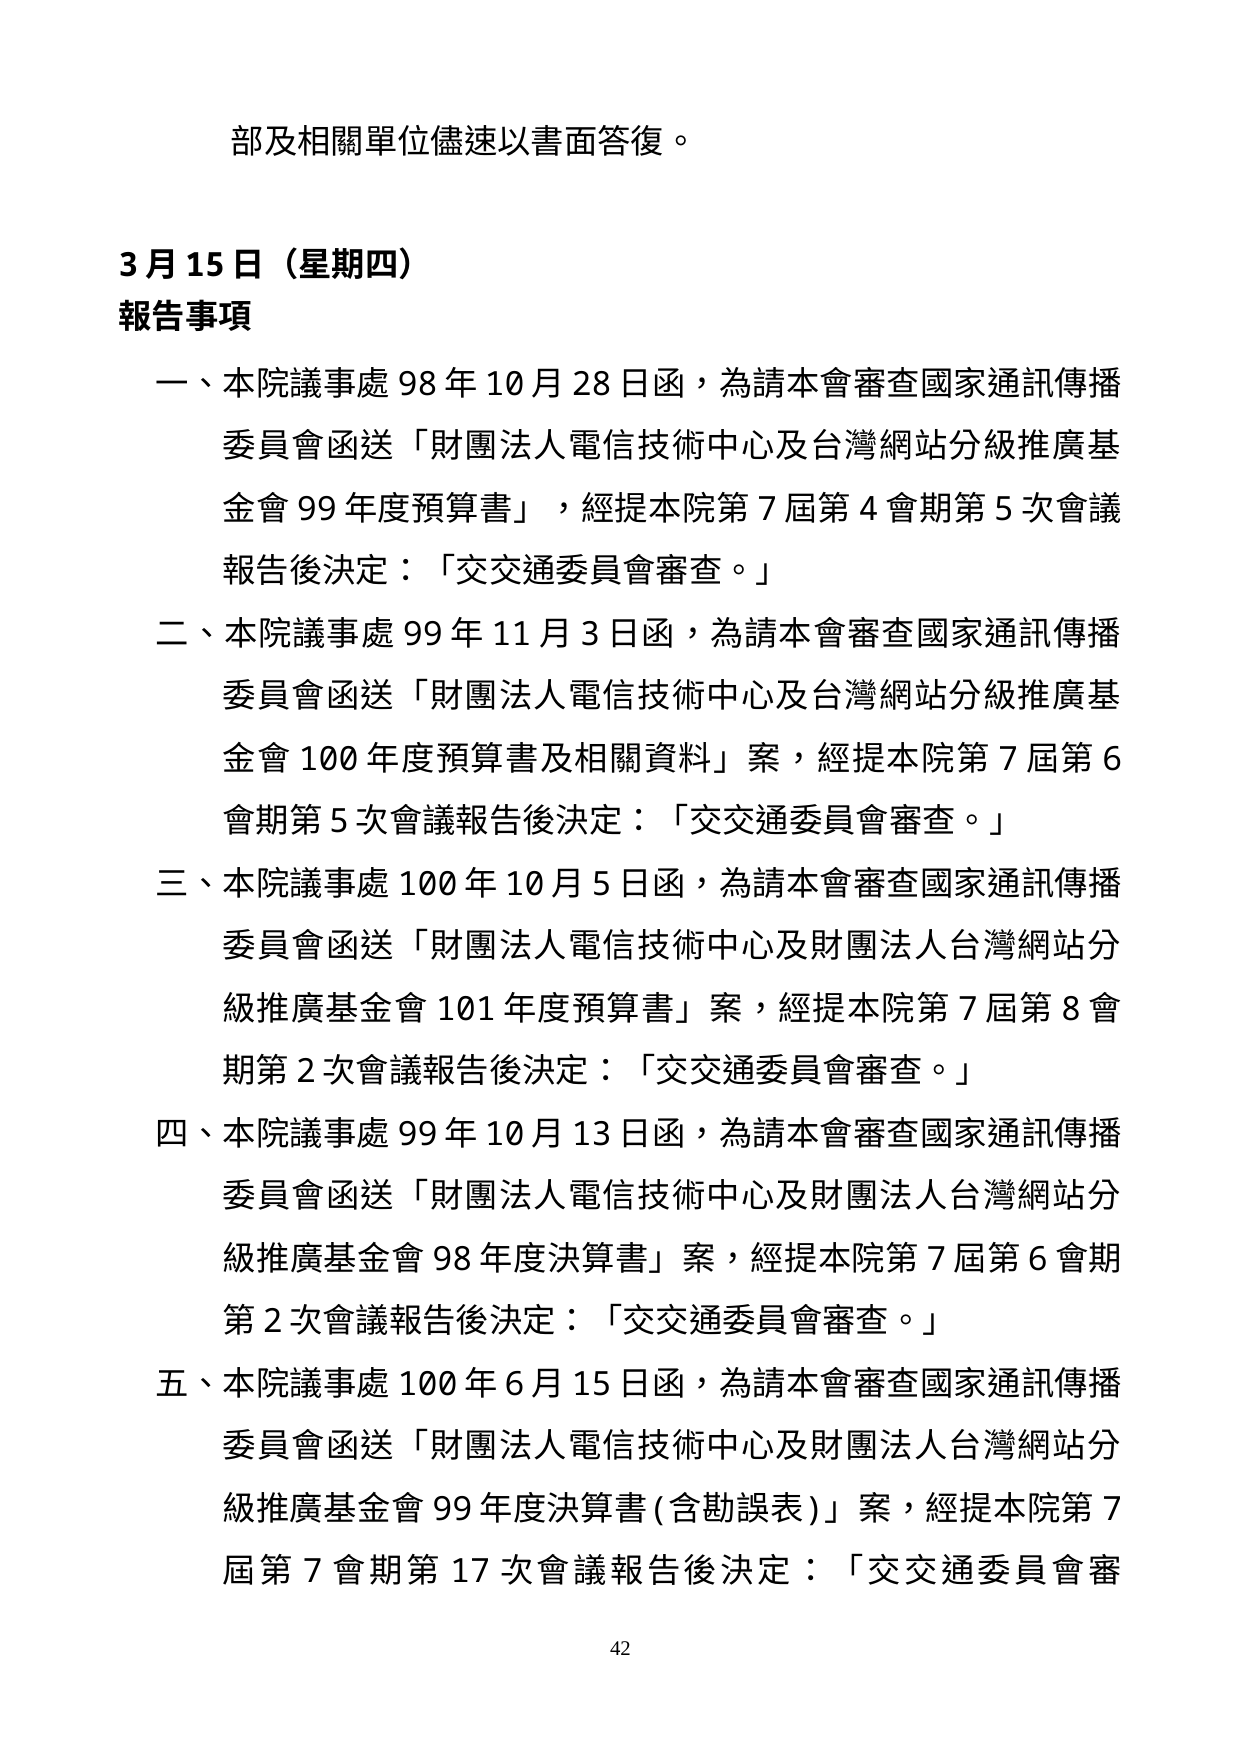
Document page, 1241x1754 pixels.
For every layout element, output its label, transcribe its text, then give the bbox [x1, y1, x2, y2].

text 一、本院議事處98年10月28日函，為請本會審查國家通訊傳播委員會函送「財團法人電信技術中心及台灣網站分級推廣基金會99年度預算書」，經提本院第7屆第4會期第5次會議報告後決定：「交交通委員會審查。」 [156, 339, 1122, 589]
text 四、本院議事處99年10月13日函，為請本會審查國家通訊傳播委員會函送「財團法人電信技術中心及財團法人台灣網站分級推廣基金會98年度決算書」案，經提本院第7屆第6會期第2次會議報告後決定：「交交通委員會審查。」 [156, 1089, 1122, 1339]
text 五、本院議事處100年6月15日函，為請本會審查國家通訊傳播委員會函送「財團法人電信技術中心及財團法人台灣網站分級推廣基金會99年度決算書(含勘誤表)」案，經提本院第7屆第7會期第17次會議報告後決定：「交交通委員會審 [156, 1339, 1122, 1589]
text 部及相關單位儘速以書面答復。 [231, 112, 1122, 164]
text 三、本院議事處100年10月5日函，為請本會審查國家通訊傳播委員會函送「財團法人電信技術中心及財團法人台灣網站分級推廣基金會101年度預算書」案，經提本院第7屆第8會期第2次會議報告後決定：「交交通委員會審查。」 [156, 839, 1122, 1089]
text 3月15日（星期四） [118, 235, 1122, 287]
text 報告事項 [118, 287, 1122, 339]
text 二、本院議事處99年11月3日函，為請本會審查國家通訊傳播委員會函送「財團法人電信技術中心及台灣網站分級推廣基金會100年度預算書及相關資料」案，經提本院第7屆第6會期第5次會議報告後決定：「交交通委員會審查。」 [156, 589, 1122, 839]
